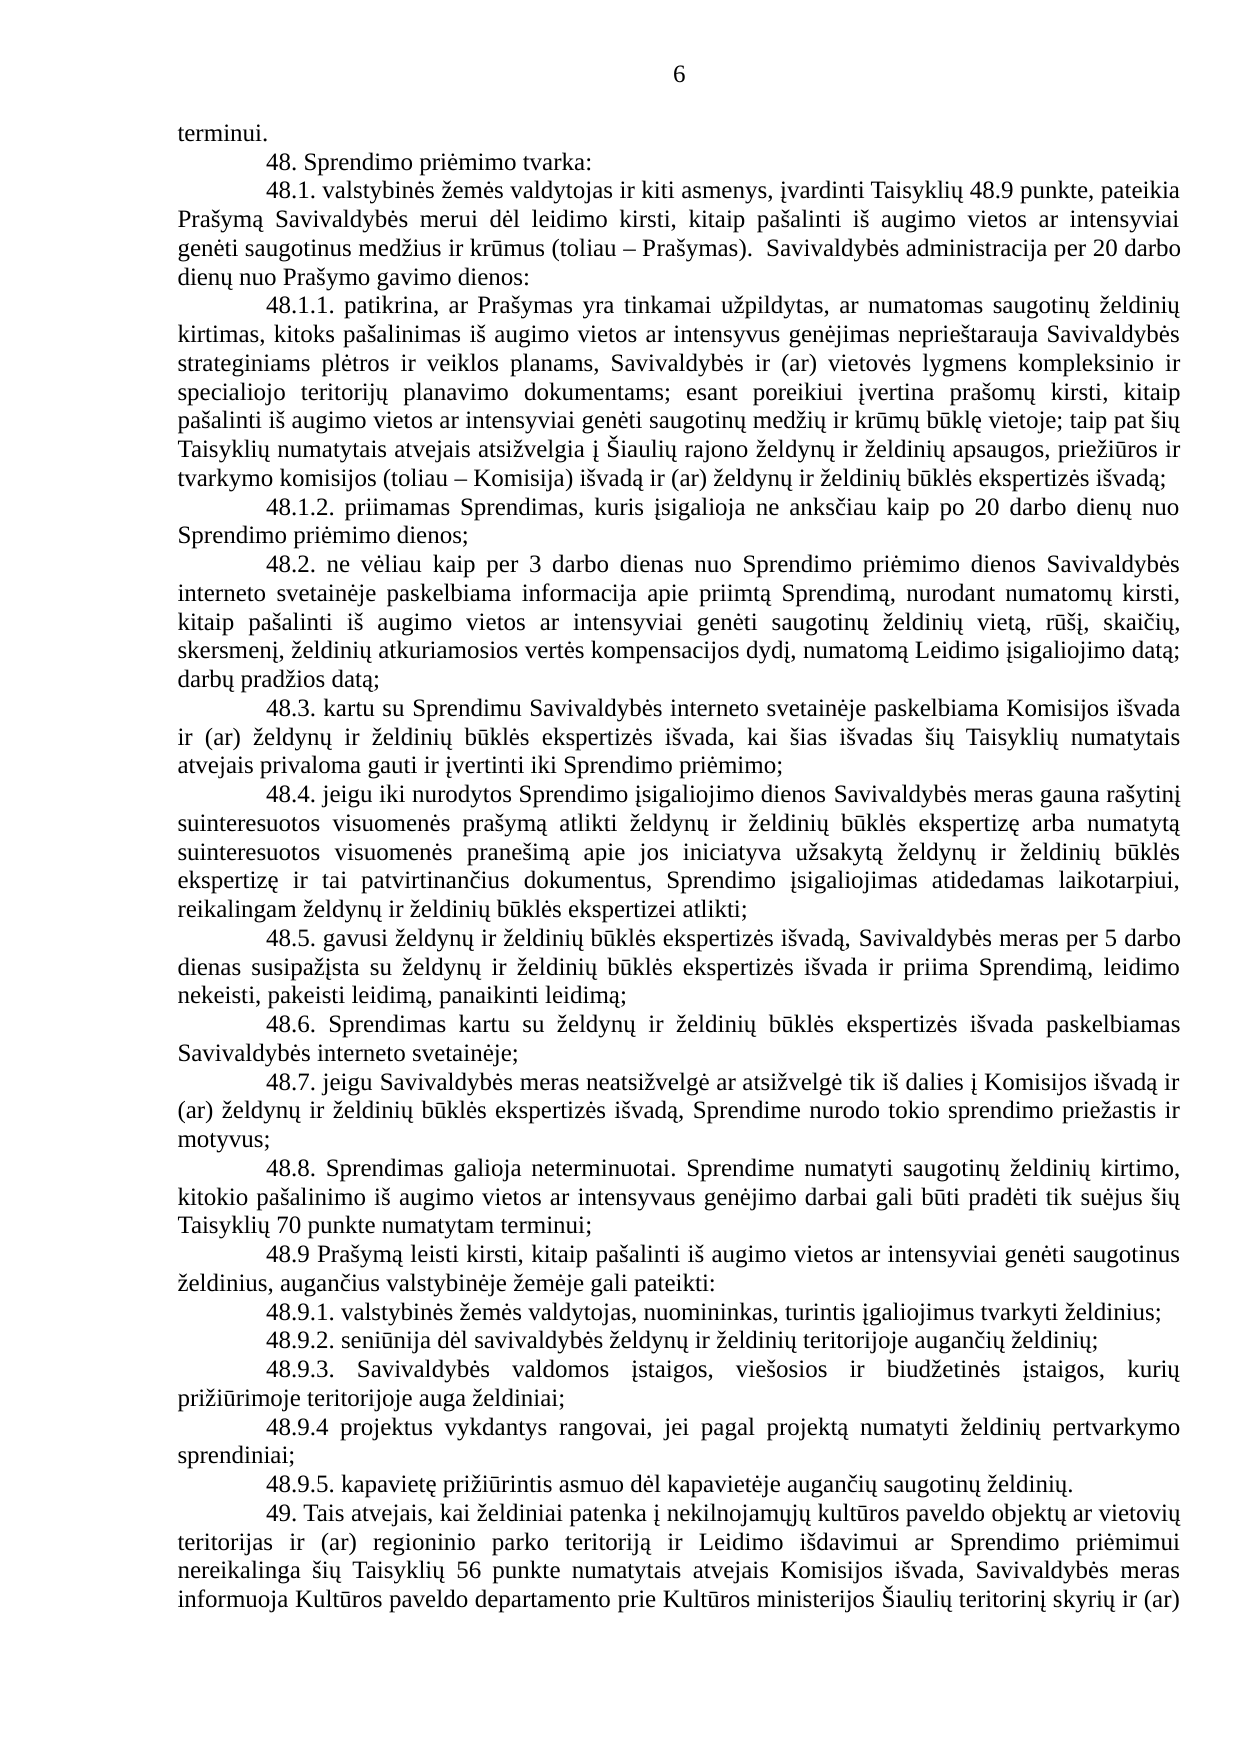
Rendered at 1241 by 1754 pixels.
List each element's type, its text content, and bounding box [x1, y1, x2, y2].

text 48.9.2. seniūnija dėl savivaldybės želdynų ir želdinių teritorijoje augančių želdinių; [177, 1326, 1181, 1354]
text 48.1.2. priimamas Sprendimas, kuris įsigalioja ne anksčiau kaip po 20 darbo dienų nuo Sprendimo priėmimo dienos; [177, 492, 1181, 549]
text 48.9.5. kapavietę prižiūrintis asmuo dėl kapavietėje augančių saugotinų želdinių. [177, 1469, 1181, 1498]
text 48.9 Prašymą leisti kirsti, kitaip pašalinti iš augimo vietos ar intensyviai genėti saugotinus želdinius, augančius valstybinėje žemėje gali pateikti: [177, 1239, 1181, 1297]
text 48.9.1. valstybinės žemės valdytojas, nuomininkas, turintis įgaliojimus tvarkyti želdinius; [177, 1297, 1181, 1326]
text 48.5. gavusi želdynų ir želdinių būklės ekspertizės išvadą, Savivaldybės meras per 5 darbo dienas susipažįsta su želdynų ir želdinių būklės ekspertizės išvada ir priima Sprendimą, leidimo nekeisti, pakeisti leidimą, panaikinti leidimą; [177, 923, 1181, 1009]
text 48.3. kartu su Sprendimu Savivaldybės interneto svetainėje paskelbiama Komisijos išvada ir (ar) želdynų ir želdinių būklės ekspertizės išvada, kai šias išvadas šių Taisyklių numatytais atvejais privaloma gauti ir įvertinti iki Sprendimo priėmimo; [177, 693, 1181, 779]
text 48.9.3. Savivaldybės valdomos įstaigos, viešosios ir biudžetinės įstaigos, kurių prižiūrimoje teritorijoje auga želdiniai; [177, 1354, 1181, 1412]
text 48.6. Sprendimas kartu su želdynų ir želdinių būklės ekspertizės išvada paskelbiamas Savivaldybės interneto svetainėje; [177, 1009, 1181, 1067]
text 48. Sprendimo priėmimo tvarka: [177, 147, 1181, 176]
text 48.1. valstybinės žemės valdytojas ir kiti asmenys, įvardinti Taisyklių 48.9 punkte, pateikia Prašymą Savivaldybės merui dėl leidimo kirsti, kitaip pašalinti iš augimo vietos ar intensyviai genėti saugotinus medžius ir krūmus (toliau – Prašymas). Savivaldybės administracija per 20 darbo dienų nuo Prašymo gavimo dienos: [177, 176, 1181, 291]
text terminui. [177, 118, 1181, 147]
text 49. Tais atvejais, kai želdiniai patenka į nekilnojamųjų kultūros paveldo objektų ar vietovių teritorijas ir (ar) regioninio parko teritoriją ir Leidimo išdavimui ar Sprendimo priėmimui nereikalinga šių Taisyklių 56 punkte numatytais atvejais Komisijos išvada, Savivaldybės meras informuoja Kultūros paveldo departamento prie Kultūros ministerijos Šiaulių teritorinį skyrių ir (ar) [177, 1498, 1181, 1613]
text 48.9.4 projektus vykdantys rangovai, jei pagal projektą numatyti želdinių pertvarkymo sprendiniai; [177, 1412, 1181, 1469]
text 48.8. Sprendimas galioja neterminuotai. Sprendime numatyti saugotinų želdinių kirtimo, kitokio pašalinimo iš augimo vietos ar intensyvaus genėjimo darbai gali būti pradėti tik suėjus šių Taisyklių 70 punkte numatytam terminui; [177, 1153, 1181, 1239]
text 48.2. ne vėliau kaip per 3 darbo dienas nuo Sprendimo priėmimo dienos Savivaldybės interneto svetainėje paskelbiama informacija apie priimtą Sprendimą, nurodant numatomų kirsti, kitaip pašalinti iš augimo vietos ar intensyviai genėti saugotinų želdinių vietą, rūšį, skaičių, skersmenį, želdinių atkuriamosios vertės kompensacijos dydį, numatomą Leidimo įsigaliojimo datą; darbų pradžios datą; [177, 549, 1181, 693]
text 48.1.1. patikrina, ar Prašymas yra tinkamai užpildytas, ar numatomas saugotinų želdinių kirtimas, kitoks pašalinimas iš augimo vietos ar intensyvus genėjimas neprieštarauja Savivaldybės strateginiams plėtros ir veiklos planams, Savivaldybės ir (ar) vietovės lygmens kompleksinio ir specialiojo teritorijų planavimo dokumentams; esant poreikiui įvertina prašomų kirsti, kitaip pašalinti iš augimo vietos ar intensyviai genėti saugotinų medžių ir krūmų būklę vietoje; taip pat šių Taisyklių numatytais atvejais atsižvelgia į Šiaulių rajono želdynų ir želdinių apsaugos, priežiūros ir tvarkymo komisijos (toliau – Komisija) išvadą ir (ar) želdynų ir želdinių būklės ekspertizės išvadą; [177, 291, 1181, 492]
text 48.4. jeigu iki nurodytos Sprendimo įsigaliojimo dienos Savivaldybės meras gauna rašytinį suinteresuotos visuomenės prašymą atlikti želdynų ir želdinių būklės ekspertizę arba numatytą suinteresuotos visuomenės pranešimą apie jos iniciatyva užsakytą želdynų ir želdinių būklės ekspertizę ir tai patvirtinančius dokumentus, Sprendimo įsigaliojimas atidedamas laikotarpiui, reikalingam želdynų ir želdinių būklės ekspertizei atlikti; [177, 779, 1181, 923]
text 48.7. jeigu Savivaldybės meras neatsižvelgė ar atsižvelgė tik iš dalies į Komisijos išvadą ir (ar) želdynų ir želdinių būklės ekspertizės išvadą, Sprendime nurodo tokio sprendimo priežastis ir motyvus; [177, 1067, 1181, 1153]
